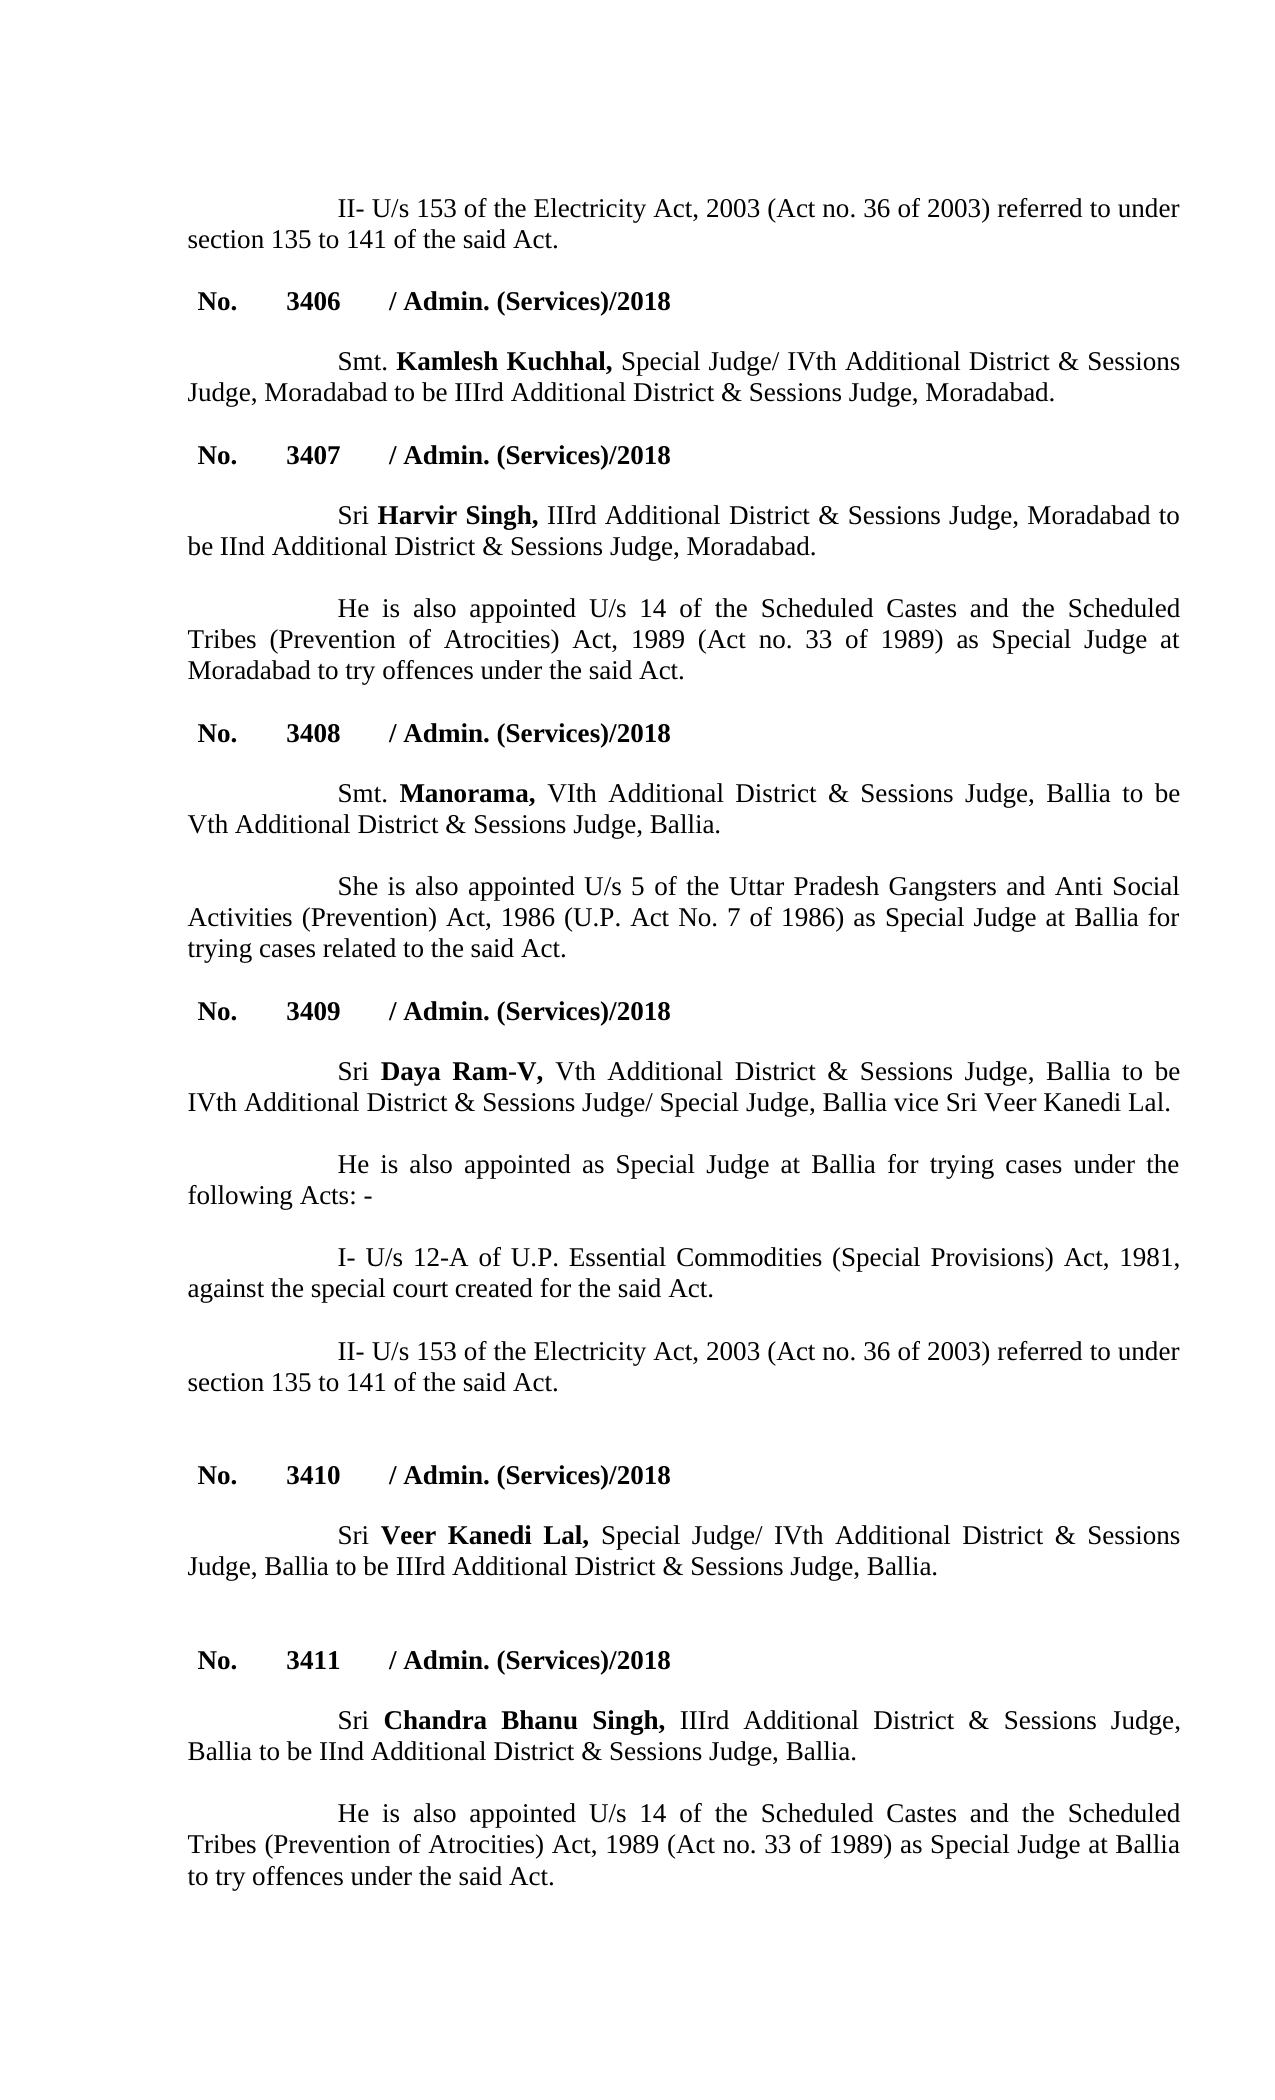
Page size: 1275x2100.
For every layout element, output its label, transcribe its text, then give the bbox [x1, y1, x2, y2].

table_header No. [186, 439, 275, 470]
table_header 3410 [275, 1460, 364, 1491]
table_header 3409 [275, 995, 364, 1026]
text Sri Chandra Bhanu Singh, IIIrd Additional District & Sessions Judge, Ballia to be IInd Additional District & Sessions Judge, Ballia. [187, 1704, 1181, 1766]
text He is also appointed U/s 14 of the Scheduled Castes and the Scheduled Tribes (Prevention of Atrocities) Act, 1989 (Act no. 33 of 1989) as Special Judge at Moradabad to try offences under the said Act. [187, 592, 1181, 686]
table_header / Admin. (Services)/2018 [364, 717, 712, 748]
table_header / Admin. (Services)/2018 [364, 439, 712, 470]
table_header 3408 [275, 717, 364, 748]
table_header No. [186, 1460, 275, 1491]
text He is also appointed U/s 14 of the Scheduled Castes and the Scheduled Tribes (Prevention of Atrocities) Act, 1989 (Act no. 33 of 1989) as Special Judge at Ballia to try offences under the said Act. [187, 1797, 1181, 1891]
text She is also appointed U/s 5 of the Uttar Pradesh Gangsters and Anti Social Activities (Prevention) Act, 1986 (U.P. Act No. 7 of 1986) as Special Judge at Ballia for trying cases related to the said Act. [187, 870, 1181, 963]
text Smt. Manorama, VIth Additional District & Sessions Judge, Ballia to be Vth Additional District & Sessions Judge, Ballia. [187, 777, 1181, 839]
text Sri Daya Ram-V, Vth Additional District & Sessions Judge, Ballia to be IVth Additional District & Sessions Judge/ Special Judge, Ballia vice Sri Veer Kanedi Lal. [187, 1054, 1181, 1117]
table_header No. [186, 286, 275, 317]
text II- U/s 153 of the Electricity Act, 2003 (Act no. 36 of 2003) referred to under section 135 to 141 of the said Act. [187, 1335, 1181, 1397]
text He is also appointed as Special Judge at Ballia for trying cases under the following Acts: - [187, 1148, 1181, 1210]
table_header No. [186, 717, 275, 748]
table_header 3407 [275, 439, 364, 470]
table_header / Admin. (Services)/2018 [364, 995, 712, 1026]
text II- U/s 153 of the Electricity Act, 2003 (Act no. 36 of 2003) referred to under section 135 to 141 of the said Act. [187, 192, 1181, 254]
table_header No. [186, 995, 275, 1026]
table_header / Admin. (Services)/2018 [364, 286, 712, 317]
table_header No. [186, 1644, 275, 1675]
table_header / Admin. (Services)/2018 [364, 1460, 712, 1491]
table_header / Admin. (Services)/2018 [364, 1644, 712, 1675]
table_header 3406 [275, 286, 364, 317]
text Sri Veer Kanedi Lal, Special Judge/ IVth Additional District & Sessions Judge, Ballia to be IIIrd Additional District & Sessions Judge, Ballia. [187, 1519, 1181, 1582]
text I- U/s 12-A of U.P. Essential Commodities (Special Provisions) Act, 1981, against the special court created for the said Act. [187, 1241, 1181, 1304]
text Smt. Kamlesh Kuchhal, Special Judge/ IVth Additional District & Sessions Judge, Moradabad to be IIIrd Additional District & Sessions Judge, Moradabad. [187, 345, 1181, 408]
text Sri Harvir Singh, IIIrd Additional District & Sessions Judge, Moradabad to be IInd Additional District & Sessions Judge, Moradabad. [187, 499, 1181, 561]
table_header 3411 [275, 1644, 364, 1675]
